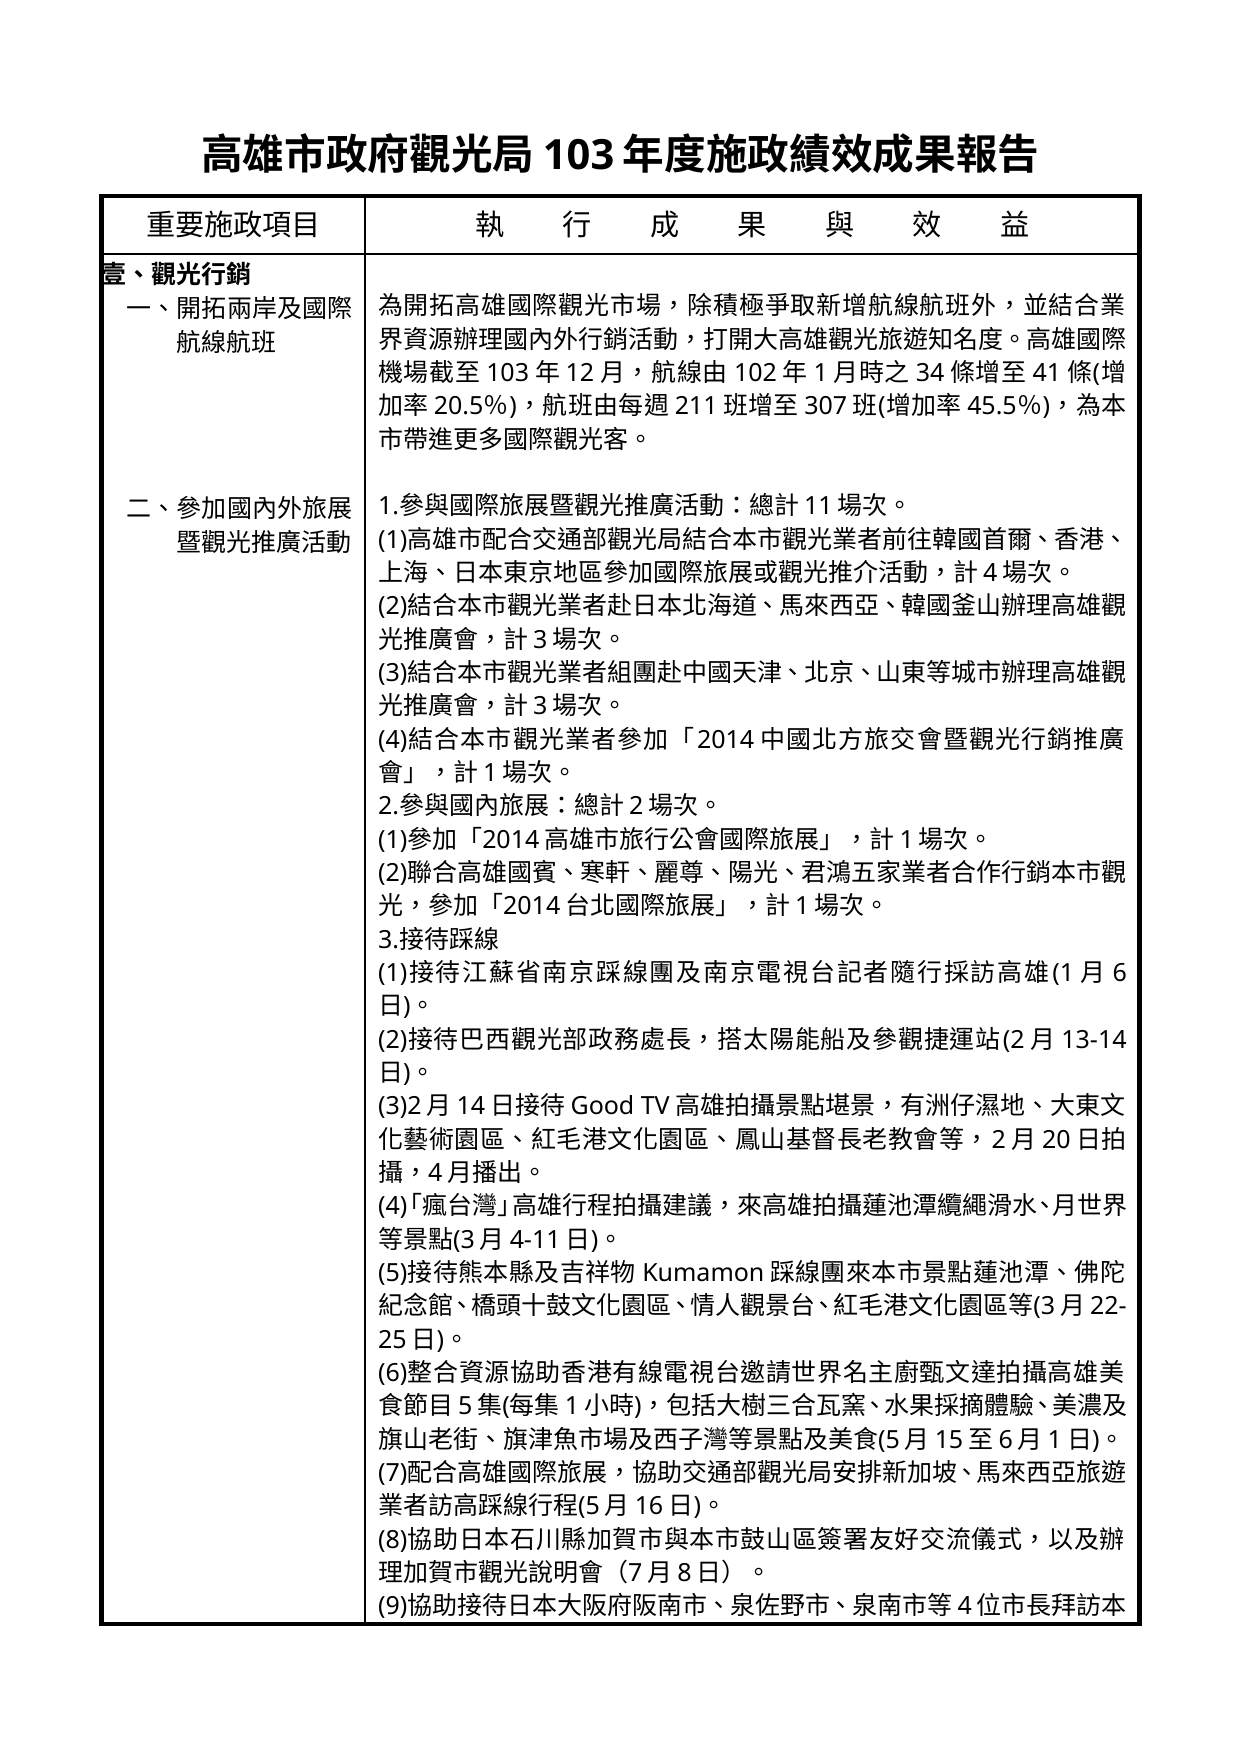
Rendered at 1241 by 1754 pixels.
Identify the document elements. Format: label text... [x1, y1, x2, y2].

table_header 執 行 成 果 與 效 益 [366, 198, 1137, 253]
table_header 重要施政項目 [104, 198, 364, 253]
table_cell 壹、觀光行銷 一、開拓兩岸及國際航線航班 二、參加國內外旅展暨觀光推廣活動 [104, 255, 364, 1621]
text 高雄市政府觀光局103年度施政績效成果報告 [115, 146, 1125, 175]
table_cell 為開拓高雄國際觀光市場，除積極爭取新增航線航班外，並結合業界資源辦理國內外行銷活動，打開大高雄觀光旅遊知名度。高雄國際機場截至103年12月，航線由102年1月時之34條增至41條(增加率20.5％)，航班由每週211班增至307班(增加率45.5％)，為本市帶進更多國際觀光客。 1.參與國際旅展暨觀光推廣活動：總計11場次。 (1)高雄市配合交通部觀光局結合本市觀光業者前往韓國首爾、香港、上海、日本東京地區參加國際旅展或觀光推介活動，計4場次。 (2)結合本市觀光業者赴日本北海道、馬來西亞、韓國釜山辦理高雄觀光推廣會，計3場次。 (3)結合本市觀光業者組團赴中國天津、北京、山東等城市辦理高雄觀光推廣會，計3場次。 (4)結合本市觀光業者參加「2014中國北方旅交會暨觀光行銷推廣會」，計1場次。 2.參與國內旅展：總計2場次。 (1)參加「2014高雄市旅行公會國際旅展」，計1場次。 (2)聯合高雄國賓、寒軒、麗尊、陽光、君鴻五家業者合作行銷本市觀光，參加「2014台北國際旅展」，計1場次。 3.接待踩線 (1)接待江蘇省南京踩線團及南京電視台記者隨行採訪高雄(1月6日)。 (2)接待巴西觀光部政務處長，搭太陽能船及參觀捷運站(2月13-14日)。 (3)2月14日接待Good TV高雄拍攝景點堪景，有洲仔濕地、大東文化藝術園區、紅毛港文化園區、鳳山基督長老教會等，2月20日拍攝，4月播出。 (4)「瘋台灣」高雄行程拍攝建議，來高雄拍攝蓮池潭纜繩滑水、月世界等景點(3月4-11日)。 (5)接待熊本縣及吉祥物Kumamon踩線團來本市景點蓮池潭、佛陀紀念館、橋頭十鼓文化園區、情人觀景台、紅毛港文化園區等(3月22-25日)。 (6)整合資源協助香港有線電視台邀請世界名主廚甄文達拍攝高雄美食節目5集(每集1小時)，包括大樹三合瓦窯、水果採摘體驗、美濃及旗山老街、旗津魚市場及西子灣等景點及美食(5月15至6月1日)。 (7)配合高雄國際旅展，協助交通部觀光局安排新加坡、馬來西亞旅遊業者訪高踩線行程(5月16日)。 (8)協助日本石川縣加賀市與本市鼓山區簽署友好交流儀式，以及辦理加賀市觀光說明會（7月8日）。 (9)協助接待日本大阪府阪南市、泉佐野市、泉南市等4位市長拜訪本 [366, 255, 1137, 1621]
